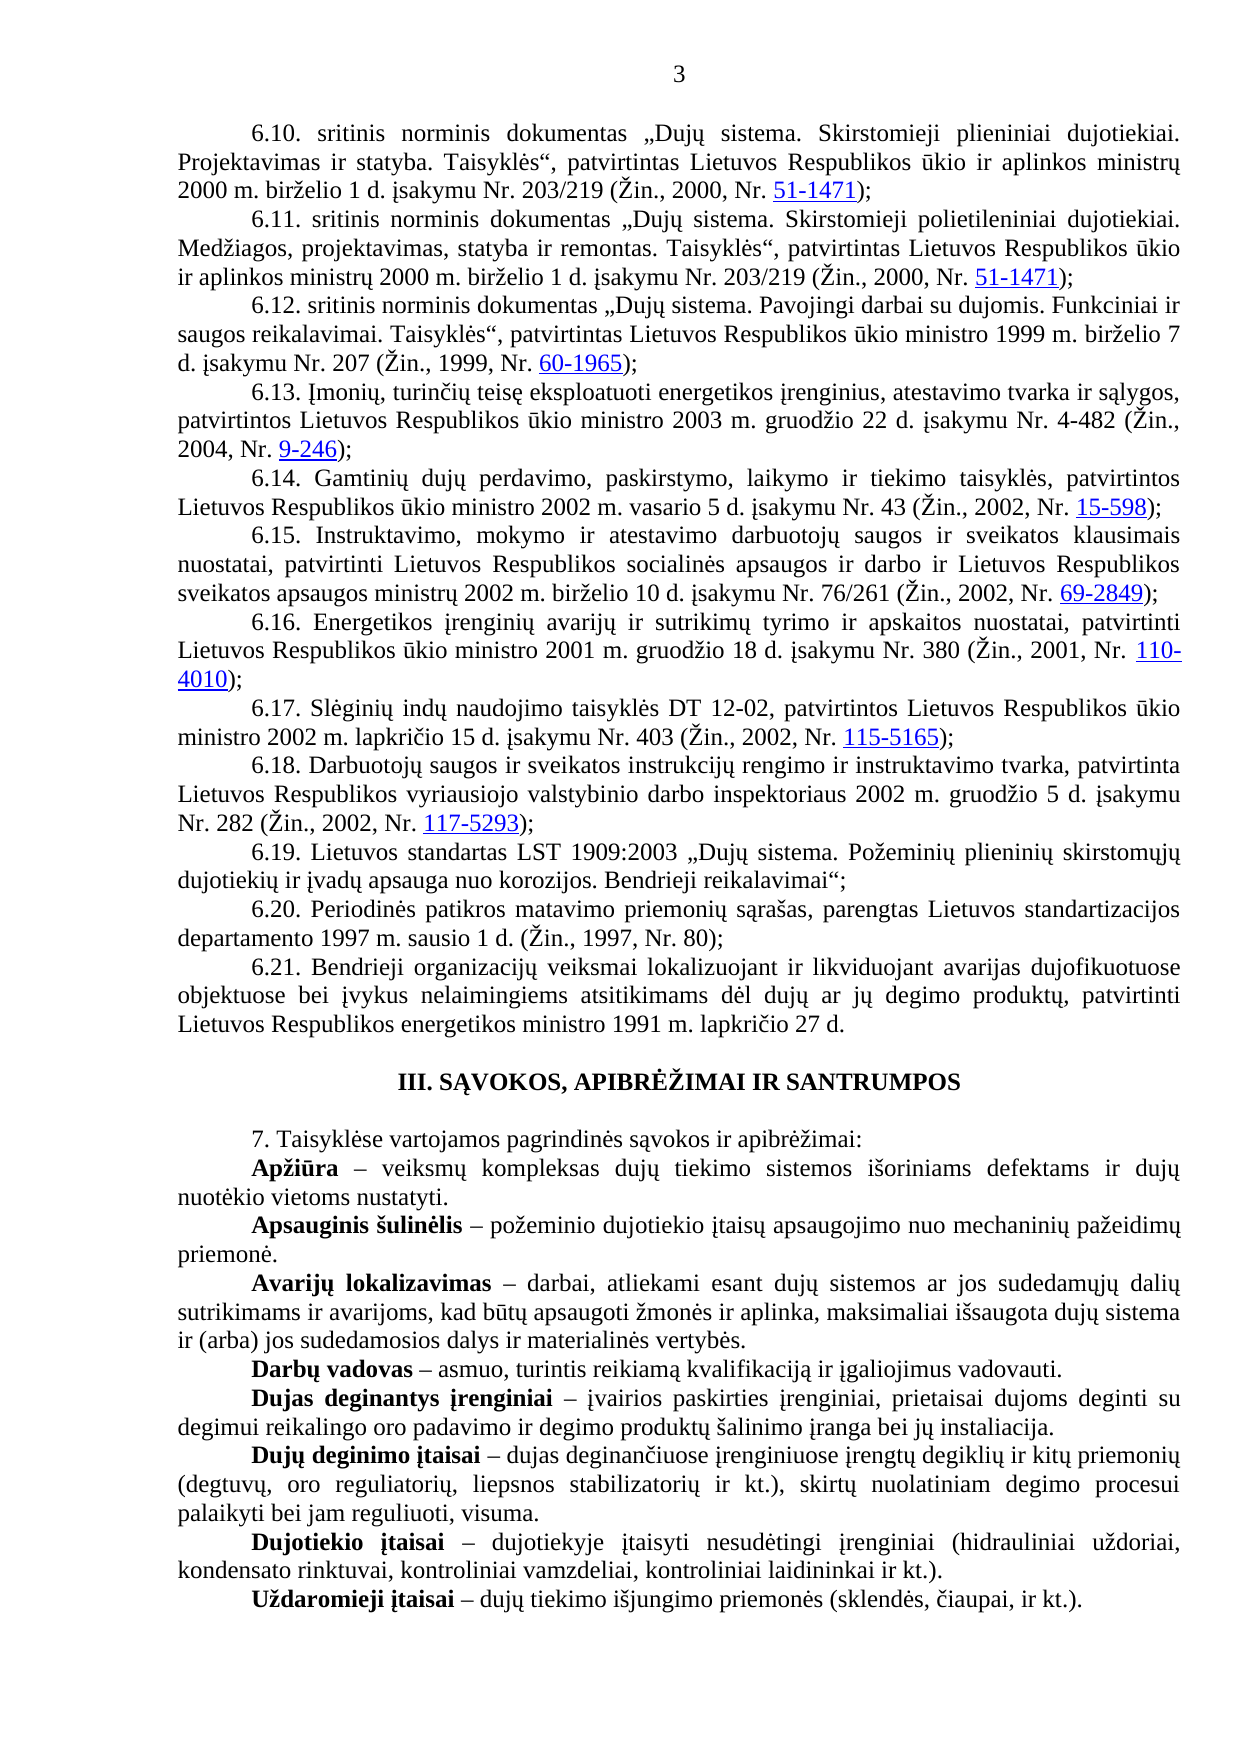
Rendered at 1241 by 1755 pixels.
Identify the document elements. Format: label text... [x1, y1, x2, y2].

text 6.12. sritinis norminis dokumentas „Dujų sistema. Pavojingi darbai su dujomis. Funkciniai ir saugos reikalavimai. Taisyklės“, patvirtintas Lietuvos Respublikos ūkio ministro 1999 m. birželio 7 d. įsakymu Nr. 207 (Žin., 1999, Nr. 60-1965); [177, 291, 1181, 377]
text Apžiūra – veiksmų kompleksas dujų tiekimo sistemos išoriniams defektams ir dujų nuotėkio vietoms nustatyti. [177, 1153, 1181, 1211]
text 6.10. sritinis norminis dokumentas „Dujų sistema. Skirstomieji plieniniai dujotiekiai. Projektavimas ir statyba. Taisyklės“, patvirtintas Lietuvos Respublikos ūkio ir aplinkos ministrų 2000 m. birželio 1 d. įsakymu Nr. 203/219 (Žin., 2000, Nr. 51-1471); [177, 118, 1181, 204]
text 6.14. Gamtinių dujų perdavimo, paskirstymo, laikymo ir tiekimo taisyklės, patvirtintos Lietuvos Respublikos ūkio ministro 2002 m. vasario 5 d. įsakymu Nr. 43 (Žin., 2002, Nr. 15-598); [177, 463, 1181, 521]
text III. SĄVOKOS, APIBRĖŽIMAI IR SANTRUMPOS [177, 1067, 1181, 1096]
text Dujotiekio įtaisai – dujotiekyje įtaisyti nesudėtingi įrenginiai (hidrauliniai uždoriai, kondensato rinktuvai, kontroliniai vamzdeliai, kontroliniai laidininkai ir kt.). [177, 1527, 1181, 1584]
text 6.20. Periodinės patikros matavimo priemonių sąrašas, parengtas Lietuvos standartizacijos departamento 1997 m. sausio 1 d. (Žin., 1997, Nr. 80); [177, 894, 1181, 952]
text Apsauginis šulinėlis – požeminio dujotiekio įtaisų apsaugojimo nuo mechaninių pažeidimų priemonė. [177, 1211, 1181, 1268]
text 6.16. Energetikos įrenginių avarijų ir sutrikimų tyrimo ir apskaitos nuostatai, patvirtinti Lietuvos Respublikos ūkio ministro 2001 m. gruodžio 18 d. įsakymu Nr. 380 (Žin., 2001, Nr. 110-4010); [177, 607, 1181, 693]
text 6.11. sritinis norminis dokumentas „Dujų sistema. Skirstomieji polietileniniai dujotiekiai. Medžiagos, projektavimas, statyba ir remontas. Taisyklės“, patvirtintas Lietuvos Respublikos ūkio ir aplinkos ministrų 2000 m. birželio 1 d. įsakymu Nr. 203/219 (Žin., 2000, Nr. 51-1471); [177, 204, 1181, 291]
text 6.15. Instruktavimo, mokymo ir atestavimo darbuotojų saugos ir sveikatos klausimais nuostatai, patvirtinti Lietuvos Respublikos socialinės apsaugos ir darbo ir Lietuvos Respublikos sveikatos apsaugos ministrų 2002 m. birželio 10 d. įsakymu Nr. 76/261 (Žin., 2002, Nr. 69-2849); [177, 521, 1181, 607]
text 6.13. Įmonių, turinčių teisę eksploatuoti energetikos įrenginius, atestavimo tvarka ir sąlygos, patvirtintos Lietuvos Respublikos ūkio ministro 2003 m. gruodžio 22 d. įsakymu Nr. 4-482 (Žin., 2004, Nr. 9-246); [177, 377, 1181, 463]
text Darbų vadovas – asmuo, turintis reikiamą kvalifikaciją ir įgaliojimus vadovauti. [177, 1354, 1181, 1383]
text 6.18. Darbuotojų saugos ir sveikatos instrukcijų rengimo ir instruktavimo tvarka, patvirtinta Lietuvos Respublikos vyriausiojo valstybinio darbo inspektoriaus 2002 m. gruodžio 5 d. įsakymu Nr. 282 (Žin., 2002, Nr. 117-5293); [177, 751, 1181, 837]
text Dujų deginimo įtaisai – dujas deginančiuose įrenginiuose įrengtų degiklių ir kitų priemonių (degtuvų, oro reguliatorių, liepsnos stabilizatorių ir kt.), skirtų nuolatiniam degimo procesui palaikyti bei jam reguliuoti, visuma. [177, 1441, 1181, 1527]
text 6.21. Bendrieji organizacijų veiksmai lokalizuojant ir likviduojant avarijas dujofikuotuose objektuose bei įvykus nelaimingiems atsitikimams dėl dujų ar jų degimo produktų, patvirtinti Lietuvos Respublikos energetikos ministro 1991 m. lapkričio 27 d. [177, 952, 1181, 1038]
text Dujas deginantys įrenginiai – įvairios paskirties įrenginiai, prietaisai dujoms deginti su degimui reikalingo oro padavimo ir degimo produktų šalinimo įranga bei jų instaliacija. [177, 1383, 1181, 1441]
text Avarijų lokalizavimas – darbai, atliekami esant dujų sistemos ar jos sudedamųjų dalių sutrikimams ir avarijoms, kad būtų apsaugoti žmonės ir aplinka, maksimaliai išsaugota dujų sistema ir (arba) jos sudedamosios dalys ir materialinės vertybės. [177, 1268, 1181, 1354]
text Uždaromieji įtaisai – dujų tiekimo išjungimo priemonės (sklendės, čiaupai, ir kt.). [177, 1584, 1181, 1613]
text 6.19. Lietuvos standartas LST 1909:2003 „Dujų sistema. Požeminių plieninių skirstomųjų dujotiekių ir įvadų apsauga nuo korozijos. Bendrieji reikalavimai“; [177, 837, 1181, 894]
text 6.17. Slėginių indų naudojimo taisyklės DT 12-02, patvirtintos Lietuvos Respublikos ūkio ministro 2002 m. lapkričio 15 d. įsakymu Nr. 403 (Žin., 2002, Nr. 115-5165); [177, 693, 1181, 751]
text 7. Taisyklėse vartojamos pagrindinės sąvokos ir apibrėžimai: [177, 1124, 1181, 1153]
